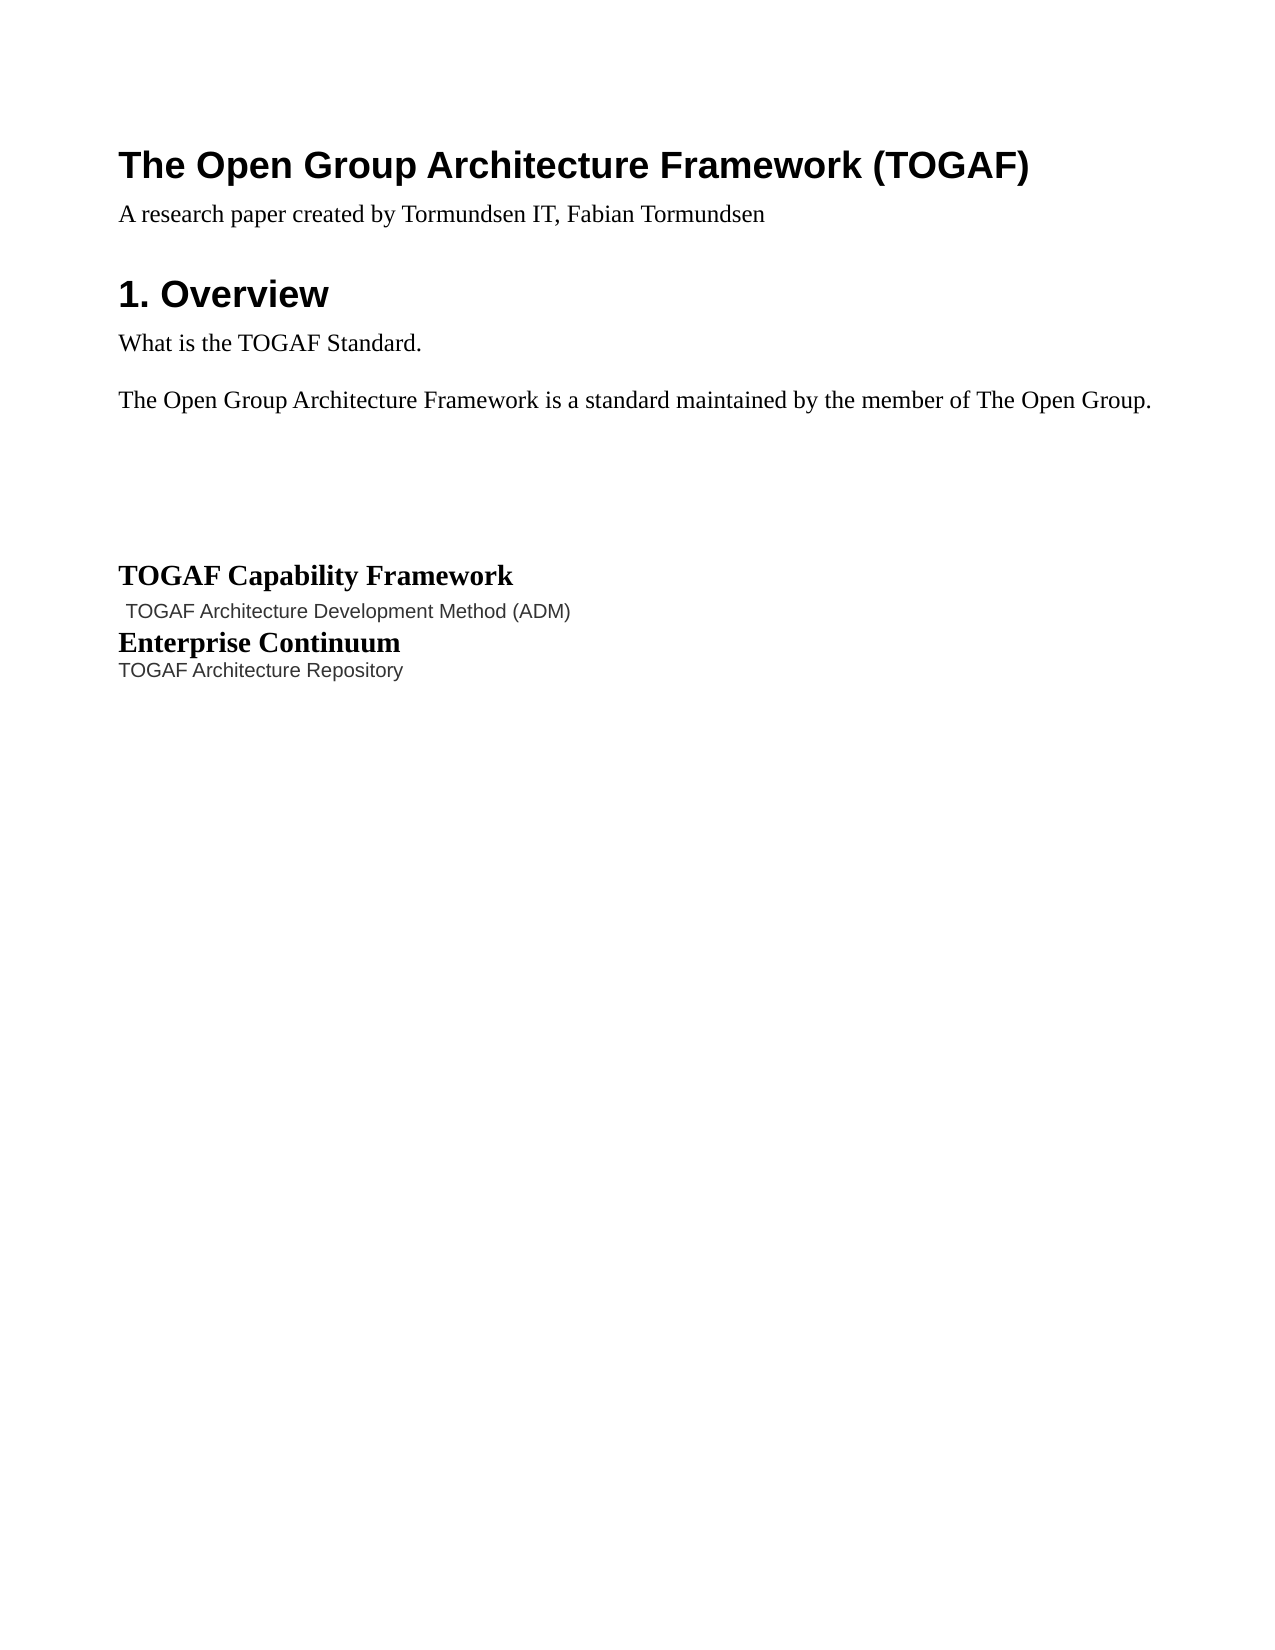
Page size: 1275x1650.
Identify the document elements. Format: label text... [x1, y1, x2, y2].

subtitle 1. Overview [118, 272, 1157, 316]
text Enterprise Continuum [118, 625, 1157, 659]
text What is the TOGAF Standard. [118, 328, 1157, 357]
text TOGAF Architecture Repository [118, 659, 1157, 682]
text TOGAF Architecture Development Method (ADM) [118, 592, 1157, 625]
text The Open Group Architecture Framework is a standard maintained by the member of The Open Group. [118, 386, 1157, 414]
subtitle The Open Group Architecture Framework (TOGAF) [118, 143, 1157, 187]
text A research paper created by Tormundsen IT, Fabian Tormundsen [118, 199, 1157, 228]
text TOGAF Capability Framework [118, 558, 1157, 592]
